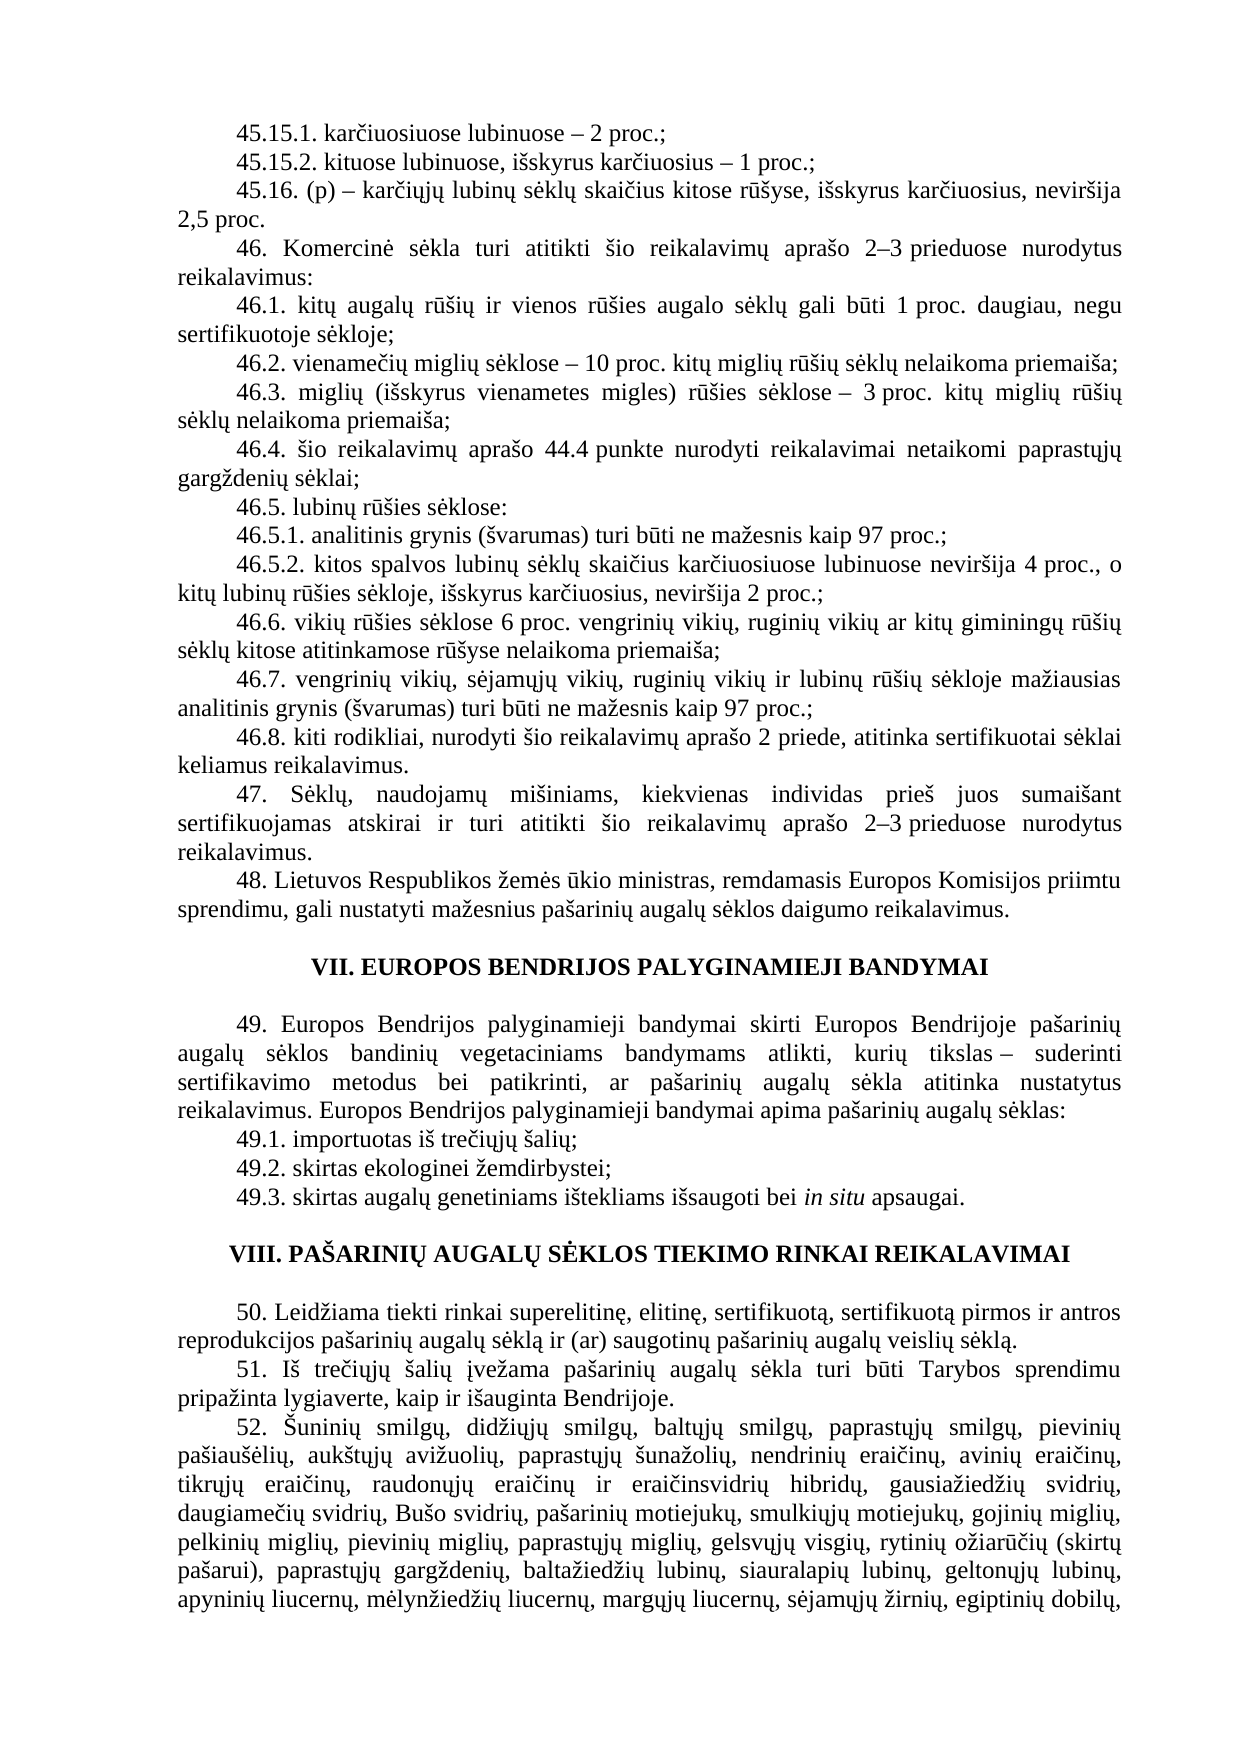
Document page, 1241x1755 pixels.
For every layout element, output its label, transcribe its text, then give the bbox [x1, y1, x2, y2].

text 46.6. vikių rūšies sėklose 6 proc. vengrinių vikių, ruginių vikių ar kitų giminingų rūšių sėklų kitose atitinkamose rūšyse nelaikoma priemaiša; [177, 607, 1122, 664]
text 46.1. kitų augalų rūšių ir vienos rūšies augalo sėklų gali būti 1 proc. daugiau, negu sertifikuotoje sėkloje; [177, 291, 1122, 348]
text 47. Sėklų, naudojamų mišiniams, kiekvienas individas prieš juos sumaišant sertifikuojamas atskirai ir turi atitikti šio reikalavimų aprašo 2–3 prieduose nurodytus reikalavimus. [177, 779, 1122, 866]
text 46.2. vienamečių miglių sėklose – 10 proc. kitų miglių rūšių sėklų nelaikoma priemaiša; [177, 348, 1122, 377]
text 49.3. skirtas augalų genetiniams ištekliams išsaugoti bei in situ apsaugai. [177, 1182, 1122, 1211]
text 46.5.2. kitos spalvos lubinų sėklų skaičius karčiuosiuose lubinuose neviršija 4 proc., o kitų lubinų rūšies sėkloje, išskyrus karčiuosius, neviršija 2 proc.; [177, 549, 1122, 607]
text 45.15.1. karčiuosiuose lubinuose – 2 proc.; [177, 118, 1122, 147]
text VIII. PAŠARINIŲ AUGALŲ SĖKLOS TIEKIMO RINKAI REIKALAVIMAI [177, 1239, 1122, 1268]
text 46.4. šio reikalavimų aprašo 44.4 punkte nurodyti reikalavimai netaikomi paprastųjų gargždenių sėklai; [177, 434, 1122, 492]
text 46.5.1. analitinis grynis (švarumas) turi būti ne mažesnis kaip 97 proc.; [177, 521, 1122, 549]
text 50. Leidžiama tiekti rinkai superelitinę, elitinę, sertifikuotą, sertifikuotą pirmos ir antros reprodukcijos pašarinių augalų sėklą ir (ar) saugotinų pašarinių augalų veislių sėklą. [177, 1297, 1122, 1354]
text 51. Iš trečiųjų šalių įvežama pašarinių augalų sėkla turi būti Tarybos sprendimu pripažinta lygiaverte, kaip ir išauginta Bendrijoje. [177, 1354, 1122, 1412]
text 49.1. importuotas iš trečiųjų šalių; [177, 1124, 1122, 1153]
text 49.2. skirtas ekologinei žemdirbystei; [177, 1153, 1122, 1182]
text 52. Šuninių smilgų, didžiųjų smilgų, baltųjų smilgų, paprastųjų smilgų, pievinių pašiaušėlių, aukštųjų avižuolių, paprastųjų šunažolių, nendrinių eraičinų, avinių eraičinų, tikrųjų eraičinų, raudonųjų eraičinų ir eraičinsvidrių hibridų, gausiažiedžių svidrių, daugiamečių svidrių, Bušo svidrių, pašarinių motiejukų, smulkiųjų motiejukų, gojinių miglių, pelkinių miglių, pievinių miglių, paprastųjų miglių, gelsvųjų visgių, rytinių ožiarūčių (skirtų pašarui), paprastųjų gargždenių, baltažiedžių lubinų, siauralapių lubinų, geltonųjų lubinų, apyninių liucernų, mėlynžiedžių liucernų, margųjų liucernų, sėjamųjų žirnių, egiptinių dobilų, [177, 1412, 1122, 1613]
text 45.15.2. kituose lubinuose, išskyrus karčiuosius – 1 proc.; [177, 147, 1122, 176]
text 46.8. kiti rodikliai, nurodyti šio reikalavimų aprašo 2 priede, atitinka sertifikuotai sėklai keliamus reikalavimus. [177, 722, 1122, 779]
text 46.5. lubinų rūšies sėklose: [177, 492, 1122, 521]
text 46. Komercinė sėkla turi atitikti šio reikalavimų aprašo 2–3 prieduose nurodytus reikalavimus: [177, 233, 1122, 291]
text 45.16. (p) – karčiųjų lubinų sėklų skaičius kitose rūšyse, išskyrus karčiuosius, neviršija 2,5 proc. [177, 176, 1122, 233]
text VII. EUROPOS BENDRIJOS PALYGINAMIEJI BANDYMAI [177, 952, 1122, 981]
text 46.3. miglių (išskyrus vienametes migles) rūšies sėklose – 3 proc. kitų miglių rūšių sėklų nelaikoma priemaiša; [177, 377, 1122, 434]
text 48. Lietuvos Respublikos žemės ūkio ministras, remdamasis Europos Komisijos priimtu sprendimu, gali nustatyti mažesnius pašarinių augalų sėklos daigumo reikalavimus. [177, 866, 1122, 923]
text 49. Europos Bendrijos palyginamieji bandymai skirti Europos Bendrijoje pašarinių augalų sėklos bandinių vegetaciniams bandymams atlikti, kurių tikslas – suderinti sertifikavimo metodus bei patikrinti, ar pašarinių augalų sėkla atitinka nustatytus reikalavimus. Europos Bendrijos palyginamieji bandymai apima pašarinių augalų sėklas: [177, 1009, 1122, 1124]
text 46.7. vengrinių vikių, sėjamųjų vikių, ruginių vikių ir lubinų rūšių sėkloje mažiausias analitinis grynis (švarumas) turi būti ne mažesnis kaip 97 proc.; [177, 664, 1122, 722]
